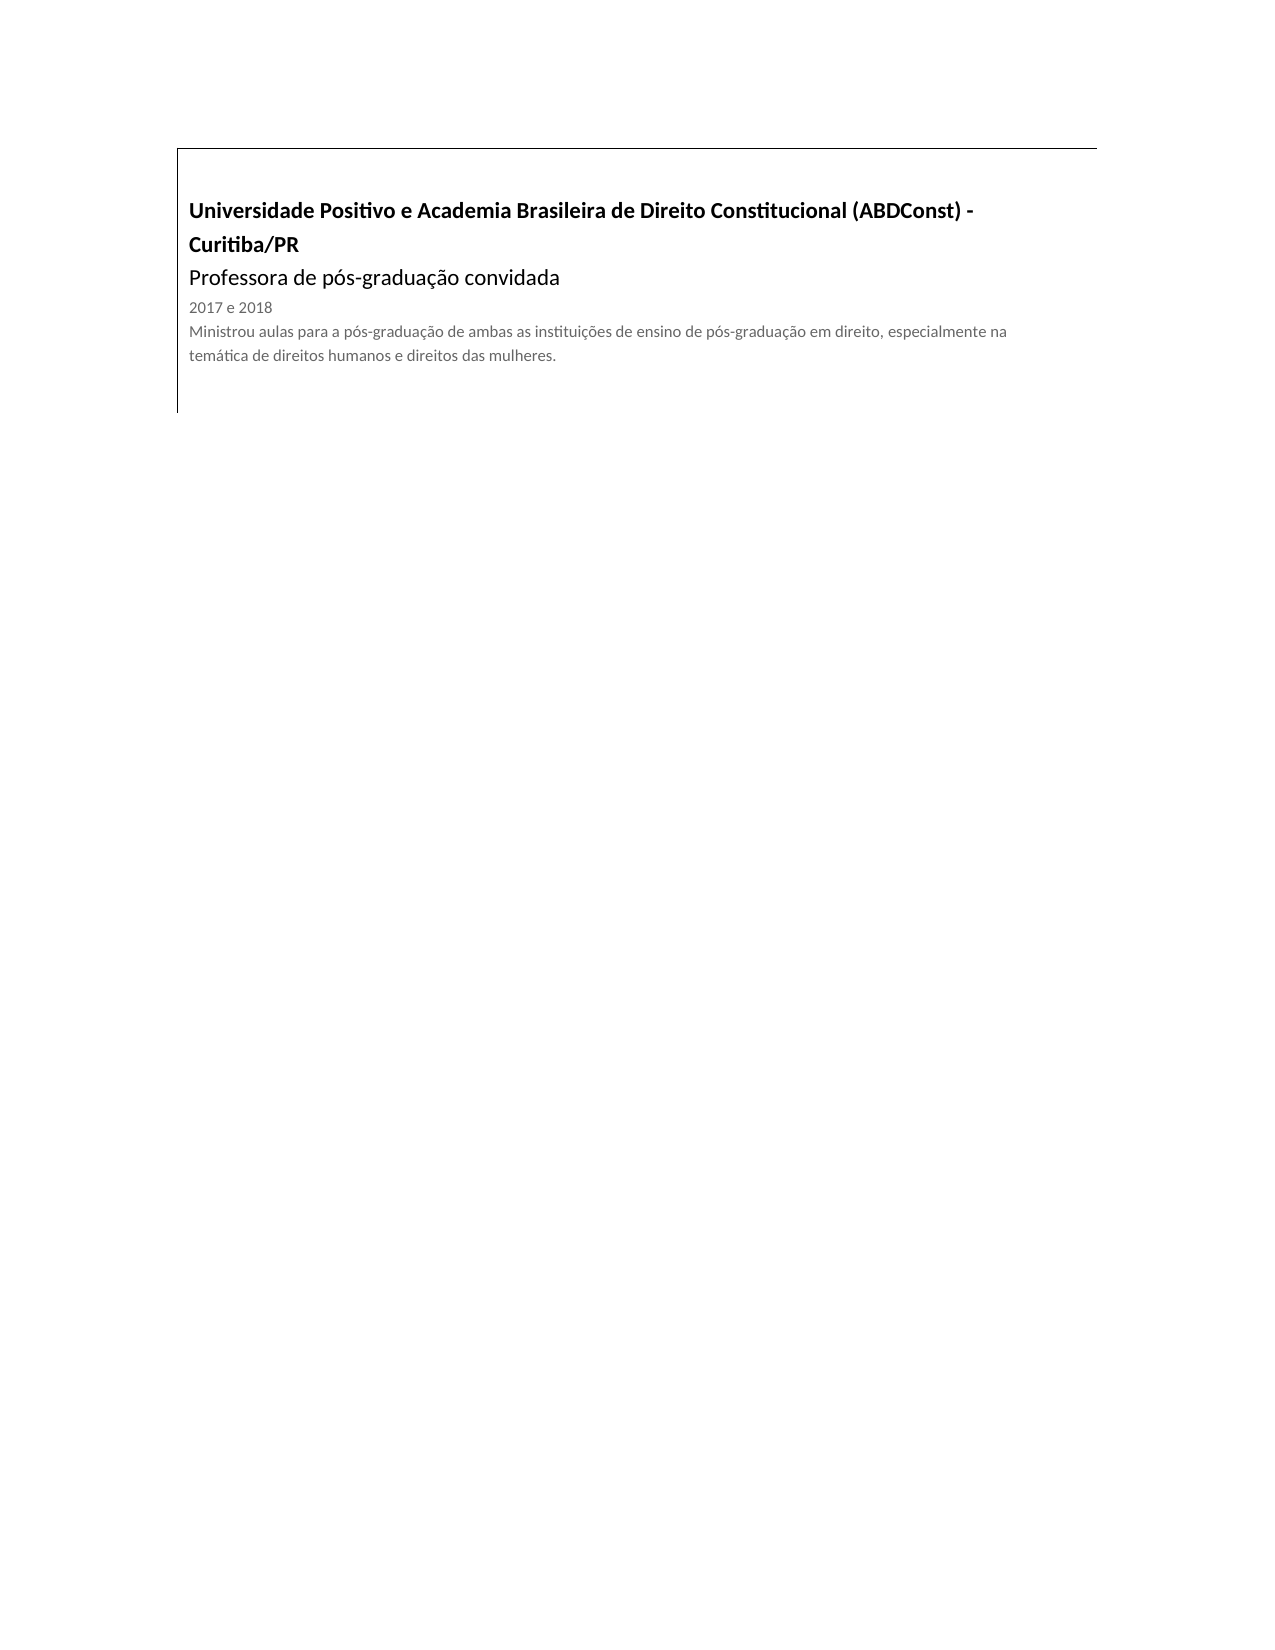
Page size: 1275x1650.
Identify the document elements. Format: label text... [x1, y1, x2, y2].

table_header Universidade Positivo e Academia Brasileira de Direito Constitucional (ABDConst) - Curitiba/PR Professora de pós-graduação convidada 2017 e 2018 Ministrou aulas para a pós-graduação de ambas as instituições de ensino de pós-graduação em direito, especialmente na temática de direitos humanos e direitos das mulheres. [178, 149, 1097, 413]
